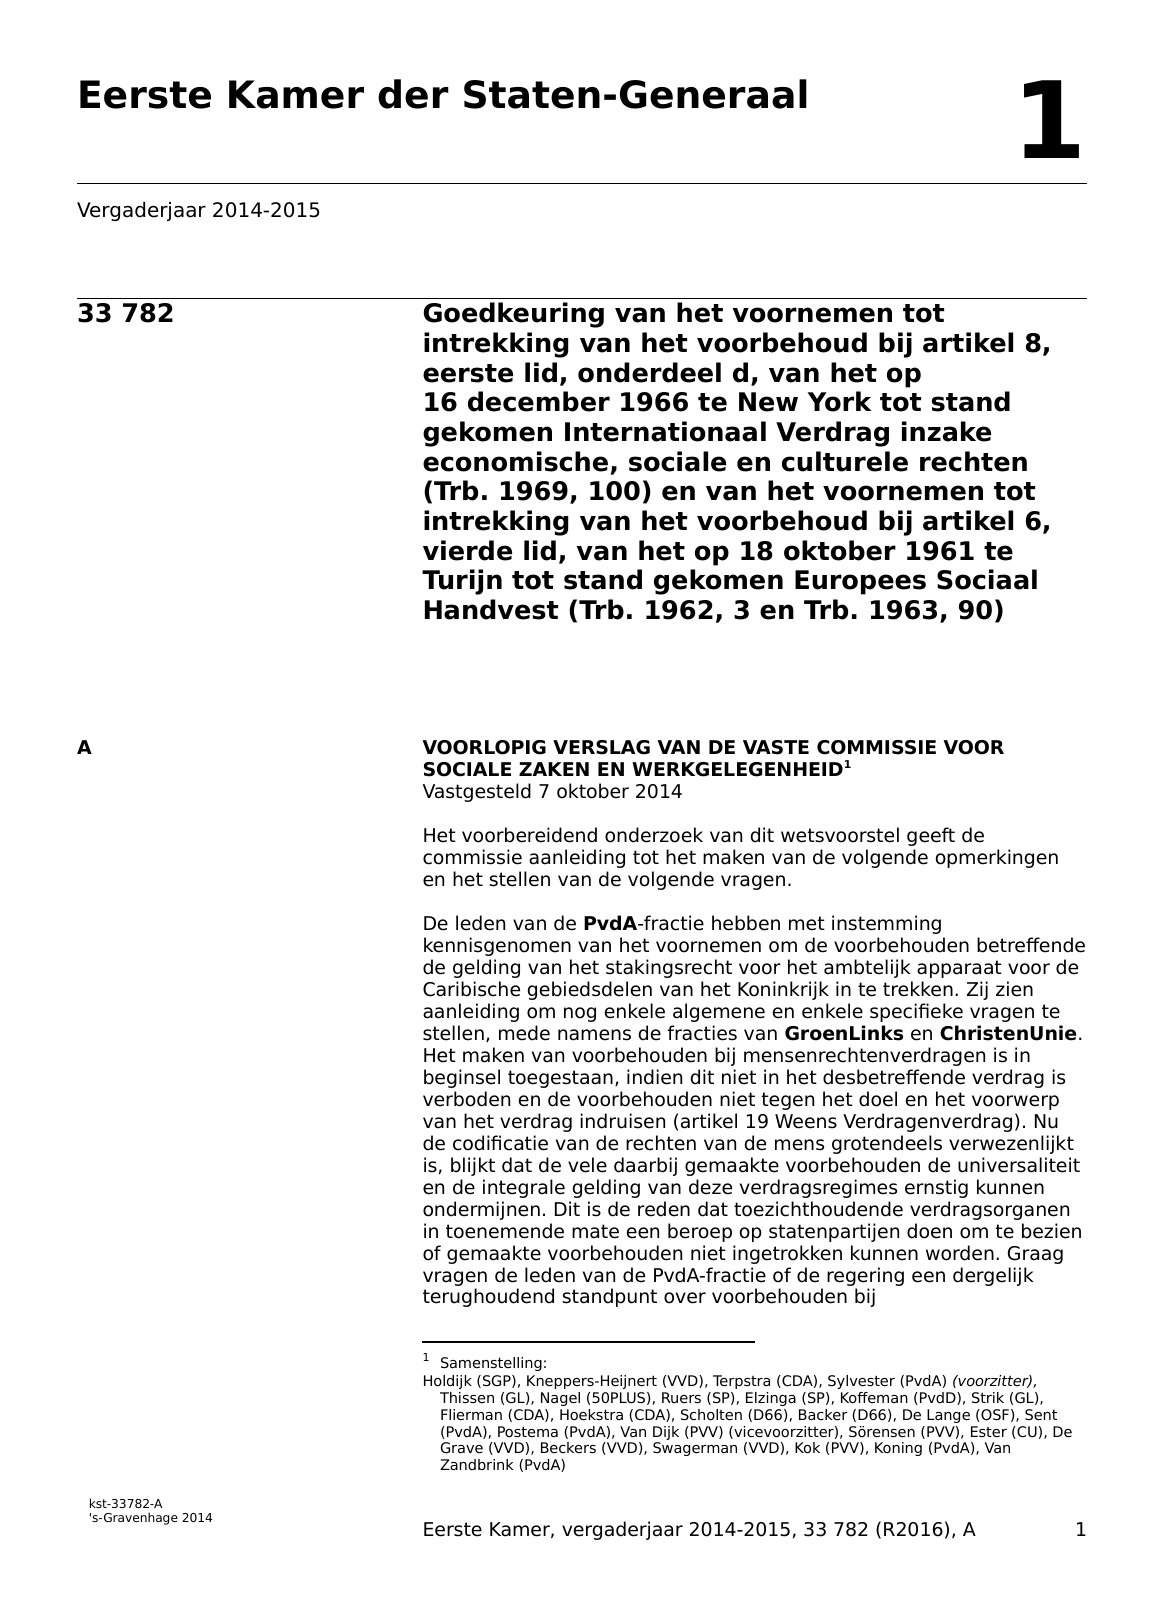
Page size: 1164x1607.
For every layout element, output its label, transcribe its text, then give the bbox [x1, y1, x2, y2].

text Het voorbereidend onderzoek van dit wetsvoorstel geeft de commissie aanleiding tot het maken van de volgende opmerkingen en het stellen van de volgende vragen. [422, 825, 1087, 891]
text Samenstelling: [422, 1351, 1087, 1373]
text kst-33782-A [88, 1497, 323, 1511]
text De leden van de PvdA-fractie hebben met instemming kennisgenomen van het voornemen om de voorbehouden betreffende de gelding van het stakingsrecht voor het ambtelijk apparaat voor de Caribische gebiedsdelen van het Koninkrijk in te trekken. Zij zien aanleiding om nog enkele algemene en enkele specifieke vragen te stellen, mede namens de fracties van GroenLinks en ChristenUnie. Het maken van voorbehouden bij mensenrechtenverdragen is in beginsel toegestaan, indien dit niet in het desbetreffende verdrag is verboden en de voorbehouden niet tegen het doel en het voorwerp van het verdrag indruisen (artikel 19 Weens Verdragenverdrag). Nu de codificatie van de rechten van de mens grotendeels verwezenlijkt is, blijkt dat de vele daarbij gemaakte voorbehouden de universaliteit en de integrale gelding van deze verdragsregimes ernstig kunnen ondermijnen. Dit is de reden dat toezichthoudende verdragsorganen in toenemende mate een beroep op statenpartijen doen om te bezien of gemaakte voorbehouden niet ingetrokken kunnen worden. Graag vragen de leden van de PvdA-fractie of de regering een dergelijk terughoudend standpunt over voorbehouden bij [422, 913, 1087, 1308]
subtitle 33 782 Goedkeuring van het voornemen tot intrekking van het voorbehoud bij artikel 8, eerste lid, onderdeel d, van het op 16 december 1966 te New York tot stand gekomen Internationaal Verdrag inzake economische, sociale en culturele rechten (Trb. 1969, 100) en van het voornemen tot intrekking van het voorbehoud bij artikel 6, vierde lid, van het op 18 oktober 1961 te Turijn tot stand gekomen Europees Sociaal Handvest (Trb. 1962, 3 en Trb. 1963, 90) [77, 299, 1087, 626]
table_header 1 [886, 59, 1087, 183]
text Holdijk (SGP), Kneppers-Heijnert (VVD), Terpstra (CDA), Sylvester (PvdA) (voorzitter), Thissen (GL), Nagel (50PLUS), Ruers (SP), Elzinga (SP), Koffeman (PvdD), Strik (GL), Flierman (CDA), Hoekstra (CDA), Scholten (D66), Backer (D66), De Lange (OSF), Sent (PvdA), Postema (PvdA), Van Dijk (PVV) (vicevoorzitter), Sörensen (PVV), Ester (CU), De Grave (VVD), Beckers (VVD), Swagerman (VVD), Kok (PVV), Koning (PvdA), Van Zandbrink (PvdA) [422, 1373, 1087, 1474]
text 's-Gravenhage 2014 [88, 1511, 323, 1525]
text Vastgesteld 7 oktober 2014 [422, 781, 1087, 802]
table_cell Vergaderjaar 2014-2015 [77, 184, 1087, 298]
subtitle A VOORLOPIG VERSLAG VAN DE VASTE COMMISSIE VOOR SOCIALE ZAKEN EN WERKGELEGENHEID [77, 737, 1087, 781]
table_header Eerste Kamer der Staten-Generaal [77, 59, 886, 183]
